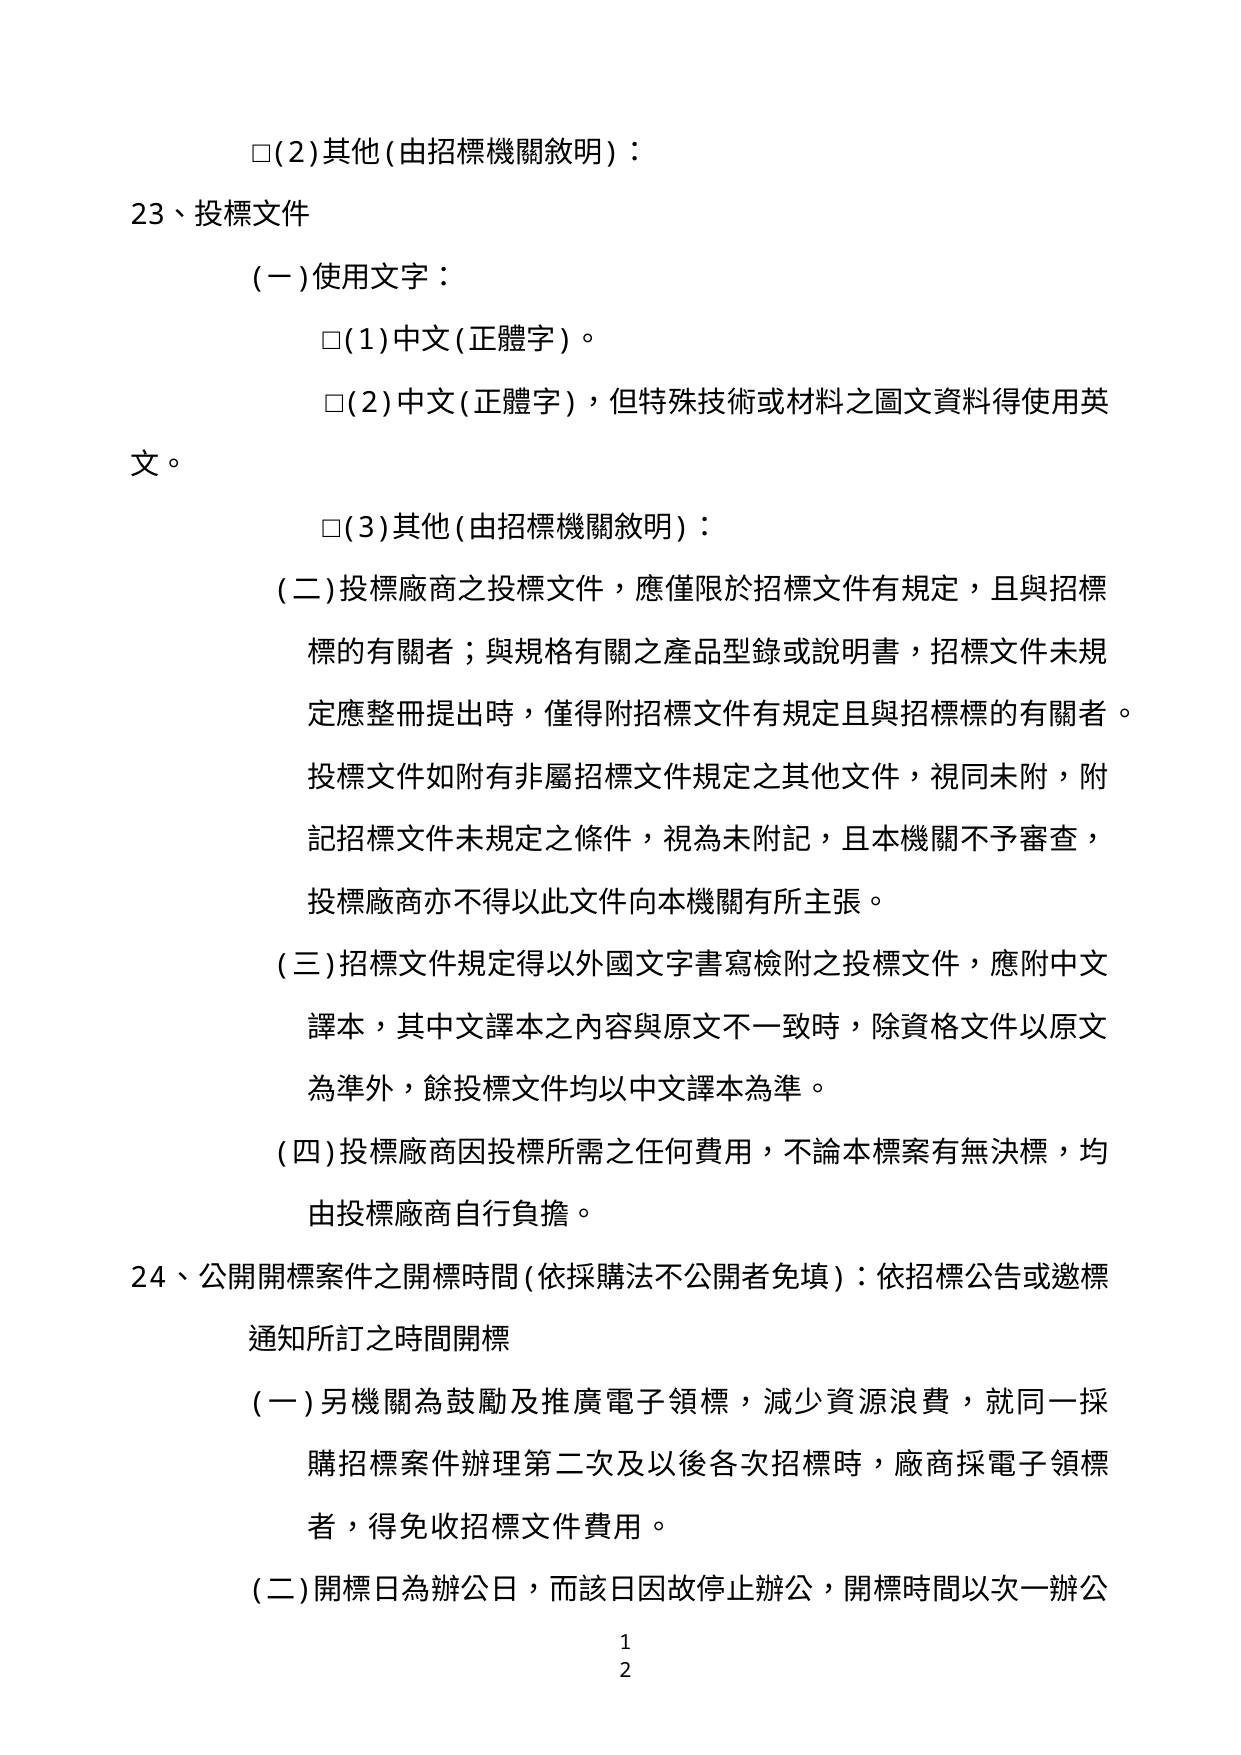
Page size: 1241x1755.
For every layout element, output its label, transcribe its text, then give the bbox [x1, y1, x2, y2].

list 投標文件 [130, 170, 1110, 233]
text □(3)其他(由招標機關敘明)： [130, 483, 1110, 545]
text (ㄧ)使用文字： [248, 233, 1110, 295]
text (一)另機關為鼓勵及推廣電子領標，減少資源浪費，就同一採購招標案件辦理第二次及以後各次招標時，廠商採電子領標者，得免收招標文件費用。 [248, 1358, 1110, 1545]
text □(2)中文(正體字)，但特殊技術或材料之圖文資料得使用英文。 [130, 358, 1110, 483]
text (二)開標日為辦公日，而該日因故停止辦公，開標時間以次一辦公 [248, 1545, 1110, 1608]
text (四)投標廠商因投標所需之任何費用，不論本標案有無決標，均由投標廠商自行負擔。 [130, 1108, 1110, 1233]
text (二)投標廠商之投標文件，應僅限於招標文件有規定，且與招標標的有關者；與規格有關之產品型錄或說明書，招標文件未規定應整冊提出時，僅得附招標文件有規定且與招標標的有關者。投標文件如附有非屬招標文件規定之其他文件，視同未附，附記招標文件未規定之條件，視為未附記，且本機關不予審查，投標廠商亦不得以此文件向本機關有所主張。 [130, 545, 1110, 920]
list 公開開標案件之開標時間(依採購法不公開者免填)：依招標公告或邀標通知所訂之時間開標 [130, 1233, 1110, 1358]
text □(2)其他(由招標機關敘明)： [130, 108, 1110, 170]
text □(1)中文(正體字)。 [130, 295, 1110, 358]
text (三)招標文件規定得以外國文字書寫檢附之投標文件，應附中文譯本，其中文譯本之內容與原文不一致時，除資格文件以原文為準外，餘投標文件均以中文譯本為準。 [130, 920, 1110, 1108]
